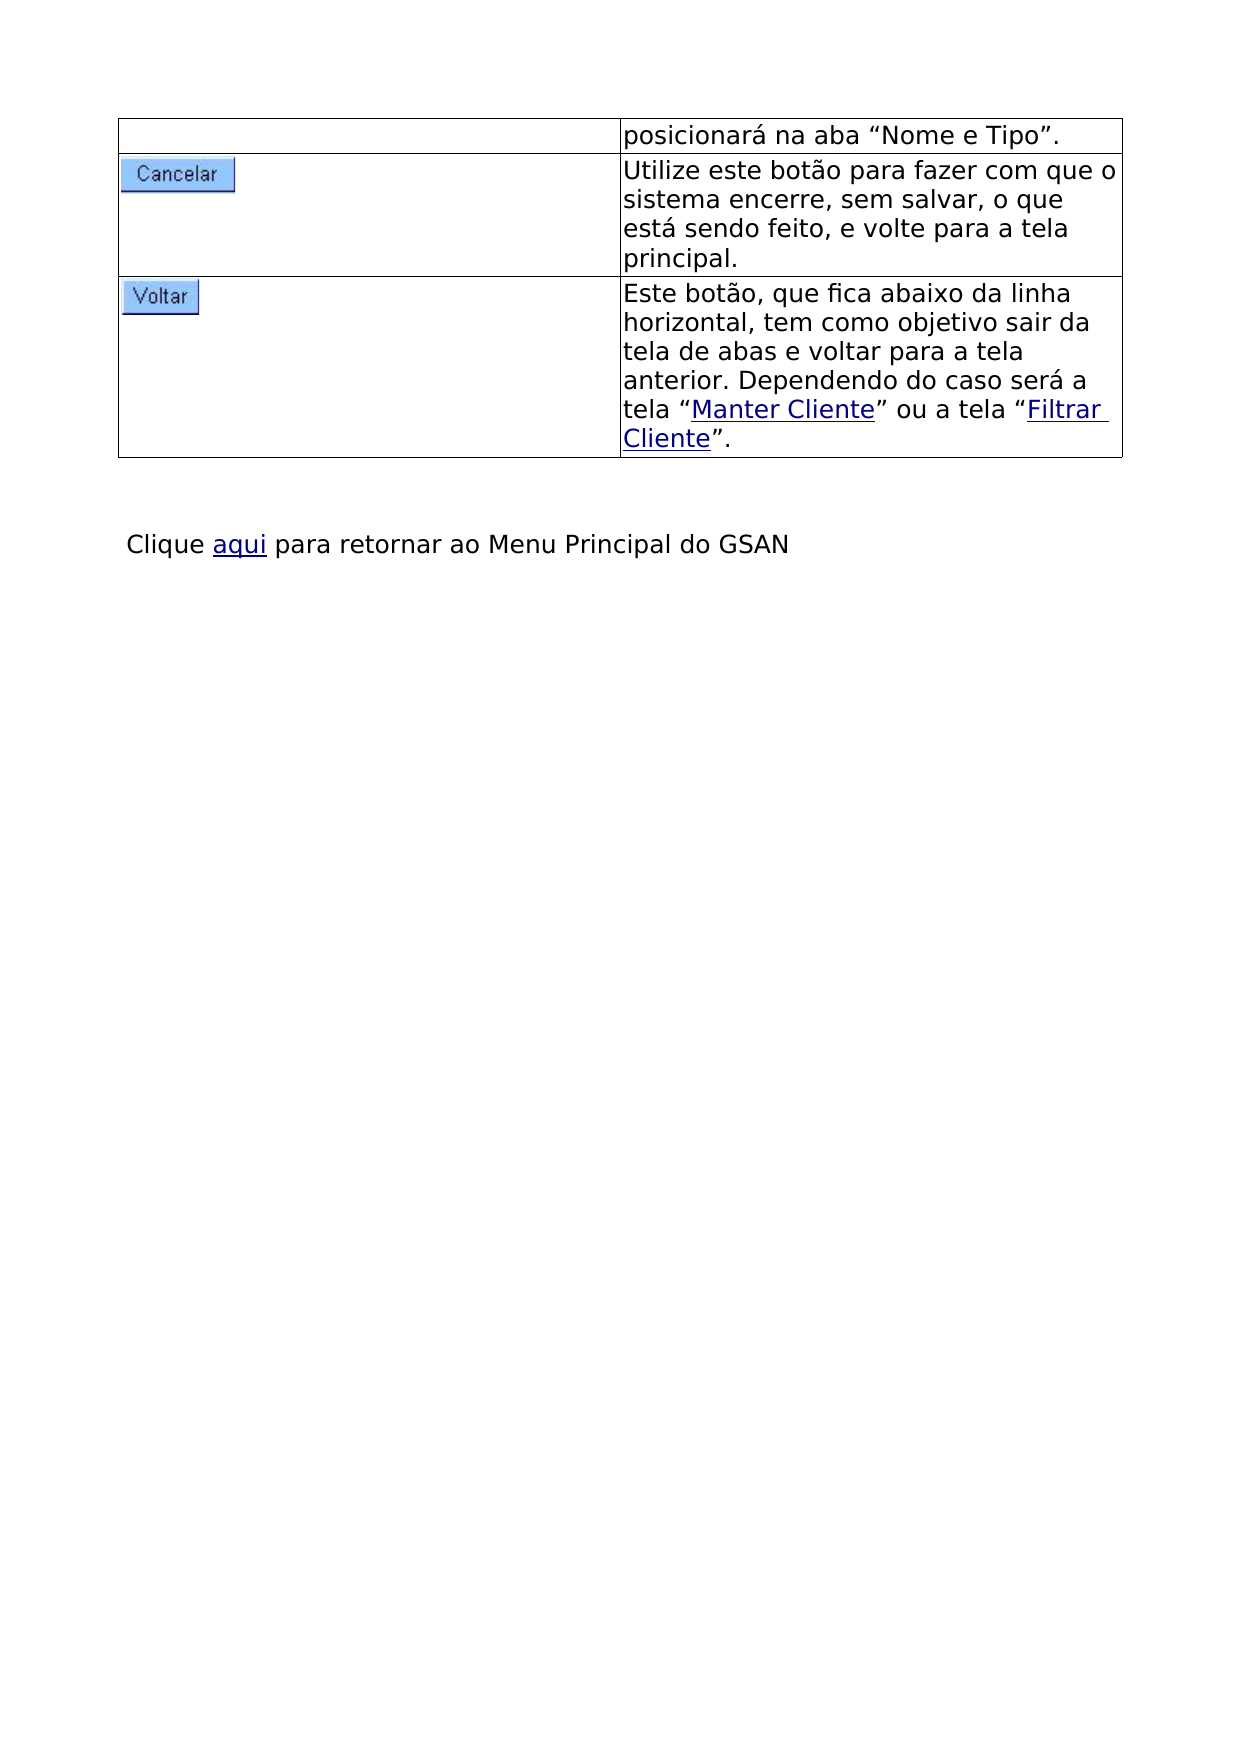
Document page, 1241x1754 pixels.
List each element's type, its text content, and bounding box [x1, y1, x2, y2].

table_cell posicionará na aba “Nome e Tipo”. [621, 119, 1122, 153]
picture [121, 156, 236, 194]
table_cell [119, 154, 620, 276]
picture [121, 278, 200, 315]
table_cell [119, 277, 620, 457]
table_cell Utilize este botão para fazer com que o sistema encerre, sem salvar, o que está sendo feito, e volte para a tela principal. [621, 154, 1122, 276]
table_cell Este botão, que fica abaixo da linha horizontal, tem como objetivo sair da tela de abas e voltar para a tela anterior. Dependendo do caso será a tela “Manter Cliente” ou a tela “Filtrar Cliente”. [621, 277, 1122, 457]
table_cell [119, 119, 620, 153]
text Clique aqui para retornar ao Menu Principal do GSAN [118, 472, 1122, 559]
